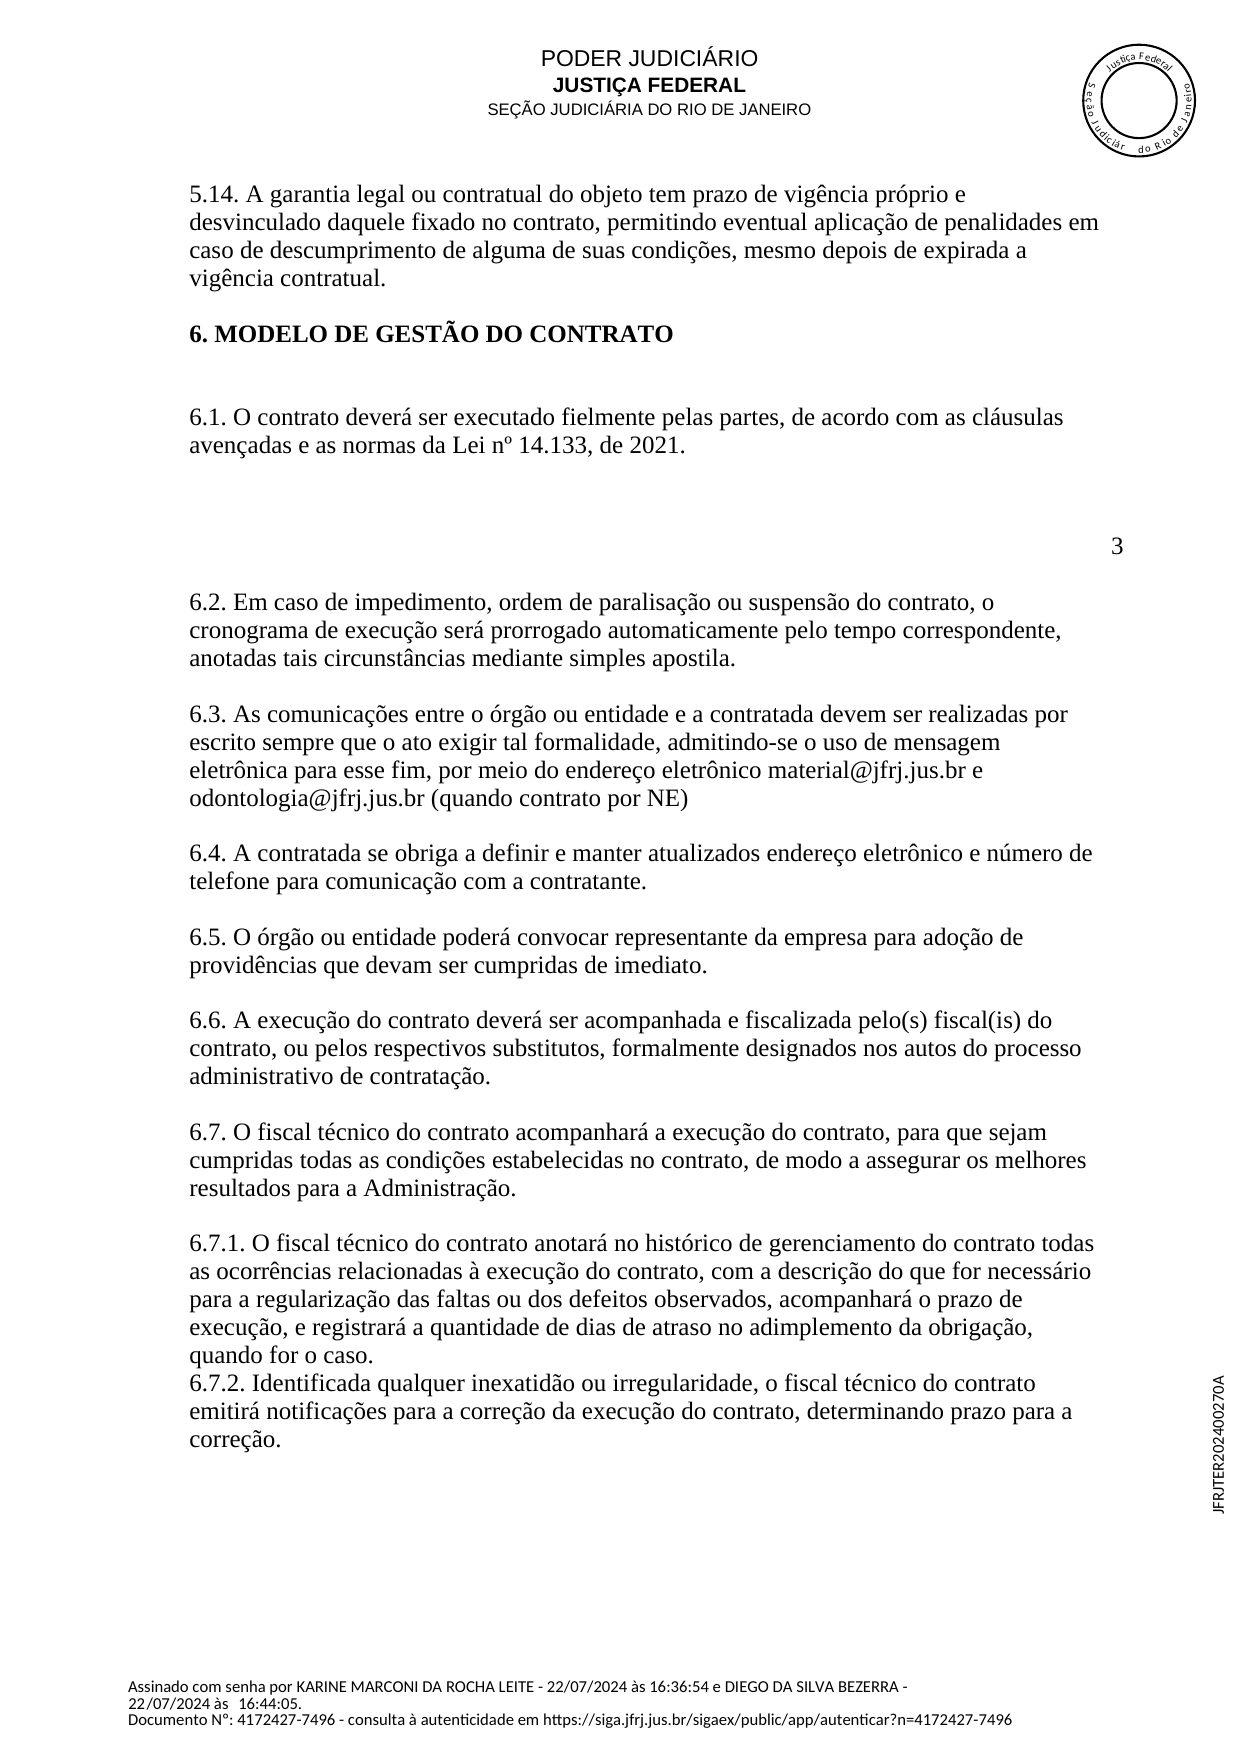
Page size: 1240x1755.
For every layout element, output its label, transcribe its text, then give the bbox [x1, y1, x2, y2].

text 5.14. A garantia legal ou contratual do objeto tem prazo de vigência próprio e desvinculado daquele fixado no contrato, permitindo eventual aplicação de penalidades em caso de descumprimento de alguma de suas condições, mesmo depois de expirada a vigência contratual. [189, 180, 1103, 292]
text 6.7.2. Identificada qualquer inexatidão ou irregularidade, o fiscal técnico do contrato emitirá notificações para a correção da execução do contrato, determinando prazo para a correção. [189, 1369, 1103, 1452]
text 6.7. O fiscal técnico do contrato acompanhará a execução do contrato, para que sejam cumpridas todas as condições estabelecidas no contrato, de modo a assegurar os melhores resultados para a Administração. [189, 1118, 1103, 1202]
text 6.2. Em caso de impedimento, ordem de paralisação ou suspensão do contrato, o cronograma de execução será prorrogado automaticamente pelo tempo correspondente, anotadas tais circunstâncias mediante simples apostila. [189, 588, 1103, 672]
text 6.5. O órgão ou entidade poderá convocar representante da empresa para adoção de providências que devam ser cumpridas de imediato. [189, 923, 1103, 979]
subtitle 6. MODELO DE GESTÃO DO CONTRATO [189, 319, 1122, 348]
text 6.3. As comunicações entre o órgão ou entidade e a contratada devem ser realizadas por escrito sempre que o ato exigir tal formalidade, admitindo-se o uso de mensagem eletrônica para esse fim, por meio do endereço eletrônico material@jfrj.jus.br e odontologia@jfrj.jus.br (quando contrato por NE) [189, 700, 1103, 812]
text 6.4. A contratada se obriga a definir e manter atualizados endereço eletrônico e número de telefone para comunicação com a contratante. [189, 839, 1103, 895]
text 3 [191, 531, 1123, 560]
text 6.7.1. O fiscal técnico do contrato anotará no histórico de gerenciamento do contrato todas as ocorrências relacionadas à execução do contrato, com a descrição do que for necessário para a regularização das faltas ou dos defeitos observados, acompanhará o prazo de execução, e registrará a quantidade de dias de atraso no adimplemento da obrigação, quando for o caso. [189, 1229, 1103, 1369]
text 6.6. A execução do contrato deverá ser acompanhada e fiscalizada pelo(s) fiscal(is) do contrato, ou pelos respectivos substitutos, formalmente designados nos autos do processo administrativo de contratação. [189, 1006, 1103, 1090]
text 6.1. O contrato deverá ser executado fielmente pelas partes, de acordo com as cláusulas avençadas e as normas da Lei nº 14.133, de 2021. [189, 403, 1103, 459]
